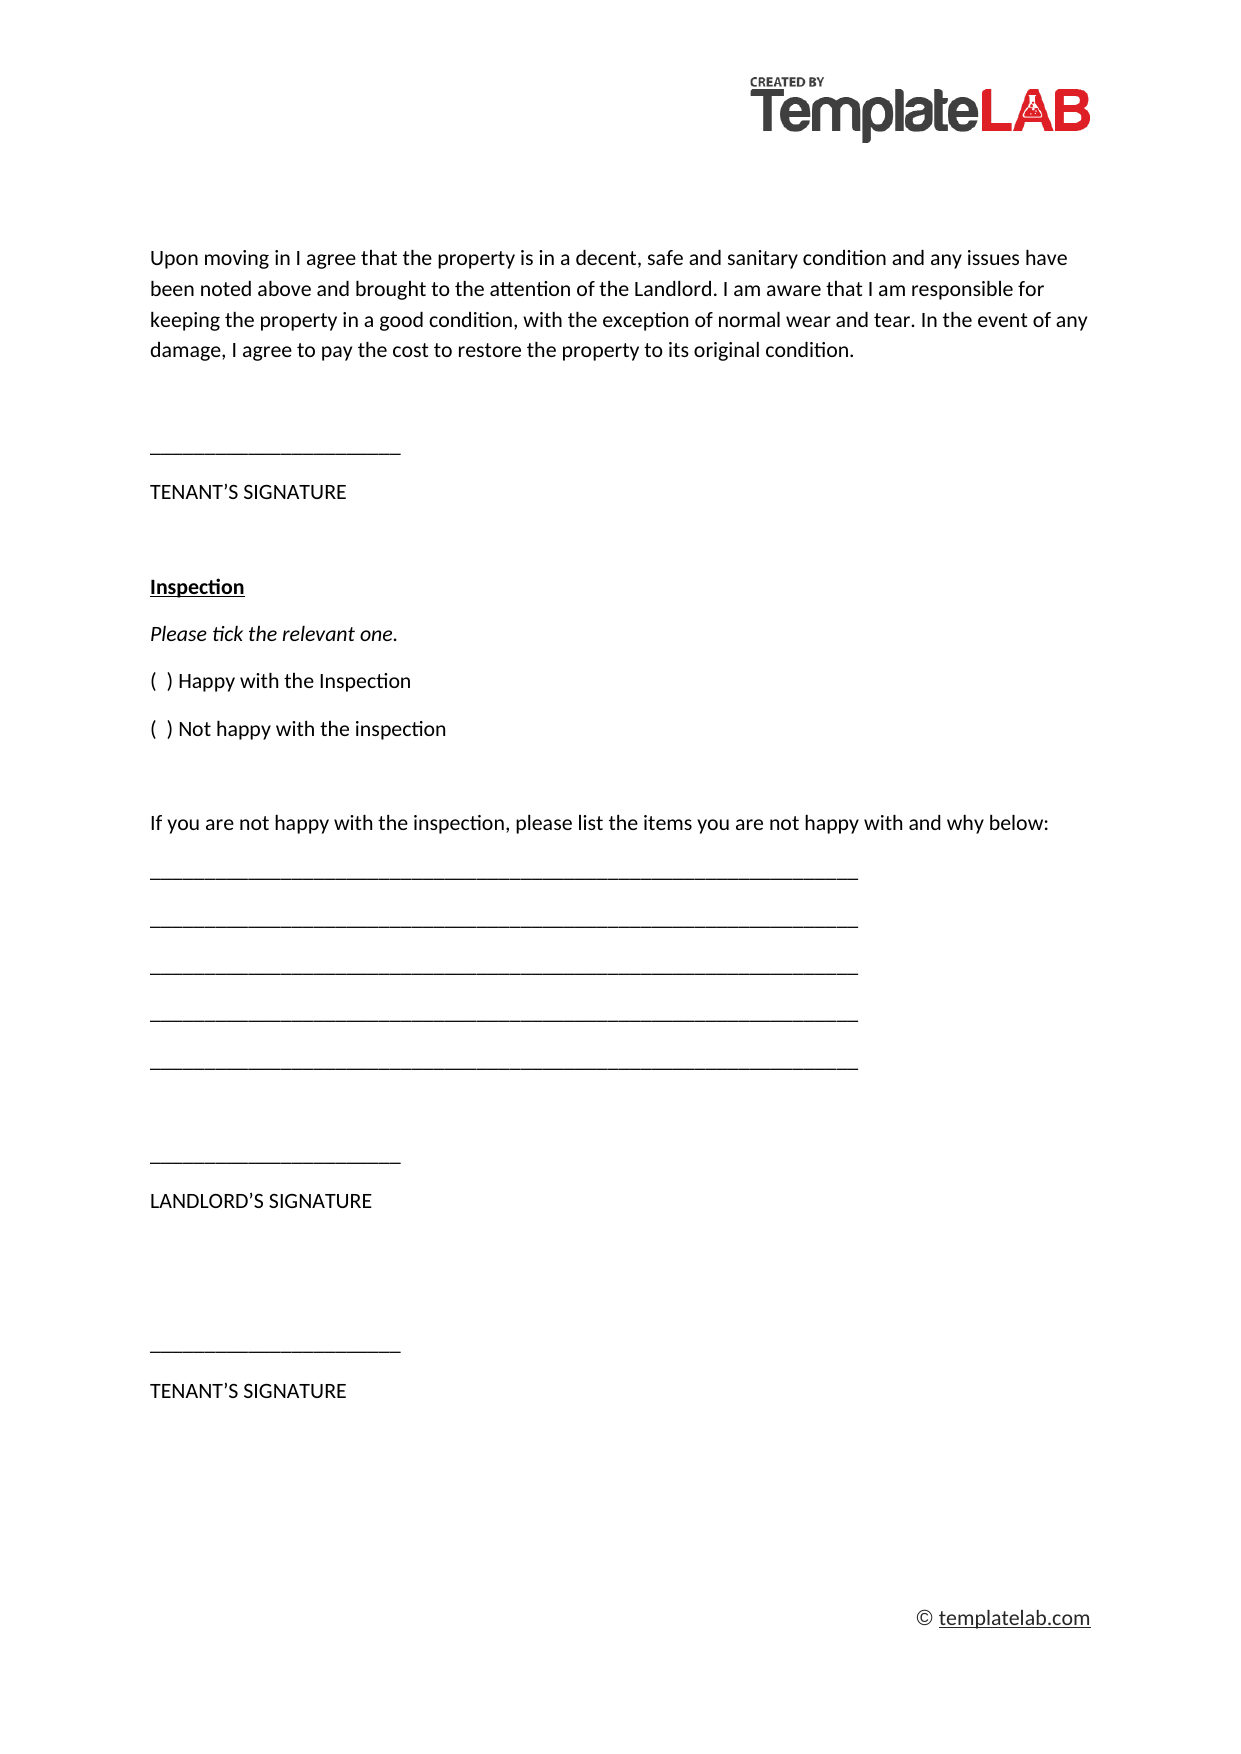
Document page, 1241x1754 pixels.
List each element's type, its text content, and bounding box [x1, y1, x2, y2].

text _________________________________________________________________ [150, 904, 1090, 931]
text TENANT’S SIGNATURE [150, 1377, 1090, 1403]
text Upon moving in I agree that the property is in a decent, safe and sanitary condition and any issues have been noted above and brought to the attention of the Landlord. I am aware that I am responsible for keeping the property in a good condition, with the exception of normal wear and tear. In the event of any damage, I agree to pay the cost to restore the property to its original condition. [150, 244, 1090, 363]
text _________________________________________________________________ [150, 998, 1090, 1025]
text _________________________________________________________________ [150, 1046, 1090, 1072]
text _________________________________________________________________ [150, 857, 1090, 883]
text ( ) Happy with the Inspection [150, 667, 1090, 694]
text Inspection [150, 573, 1090, 599]
text LANDLORD’S SIGNATURE [150, 1188, 1090, 1214]
text If you are not happy with the inspection, please list the items you are not happy with and why below: [150, 809, 1090, 836]
text _______________________ [150, 1140, 1090, 1167]
text _______________________ [150, 1329, 1090, 1356]
text _______________________ [150, 431, 1090, 458]
text _________________________________________________________________ [150, 951, 1090, 978]
text ( ) Not happy with the inspection [150, 715, 1090, 741]
text Please tick the relevant one. [150, 620, 1090, 647]
text TENANT’S SIGNATURE [150, 478, 1090, 505]
